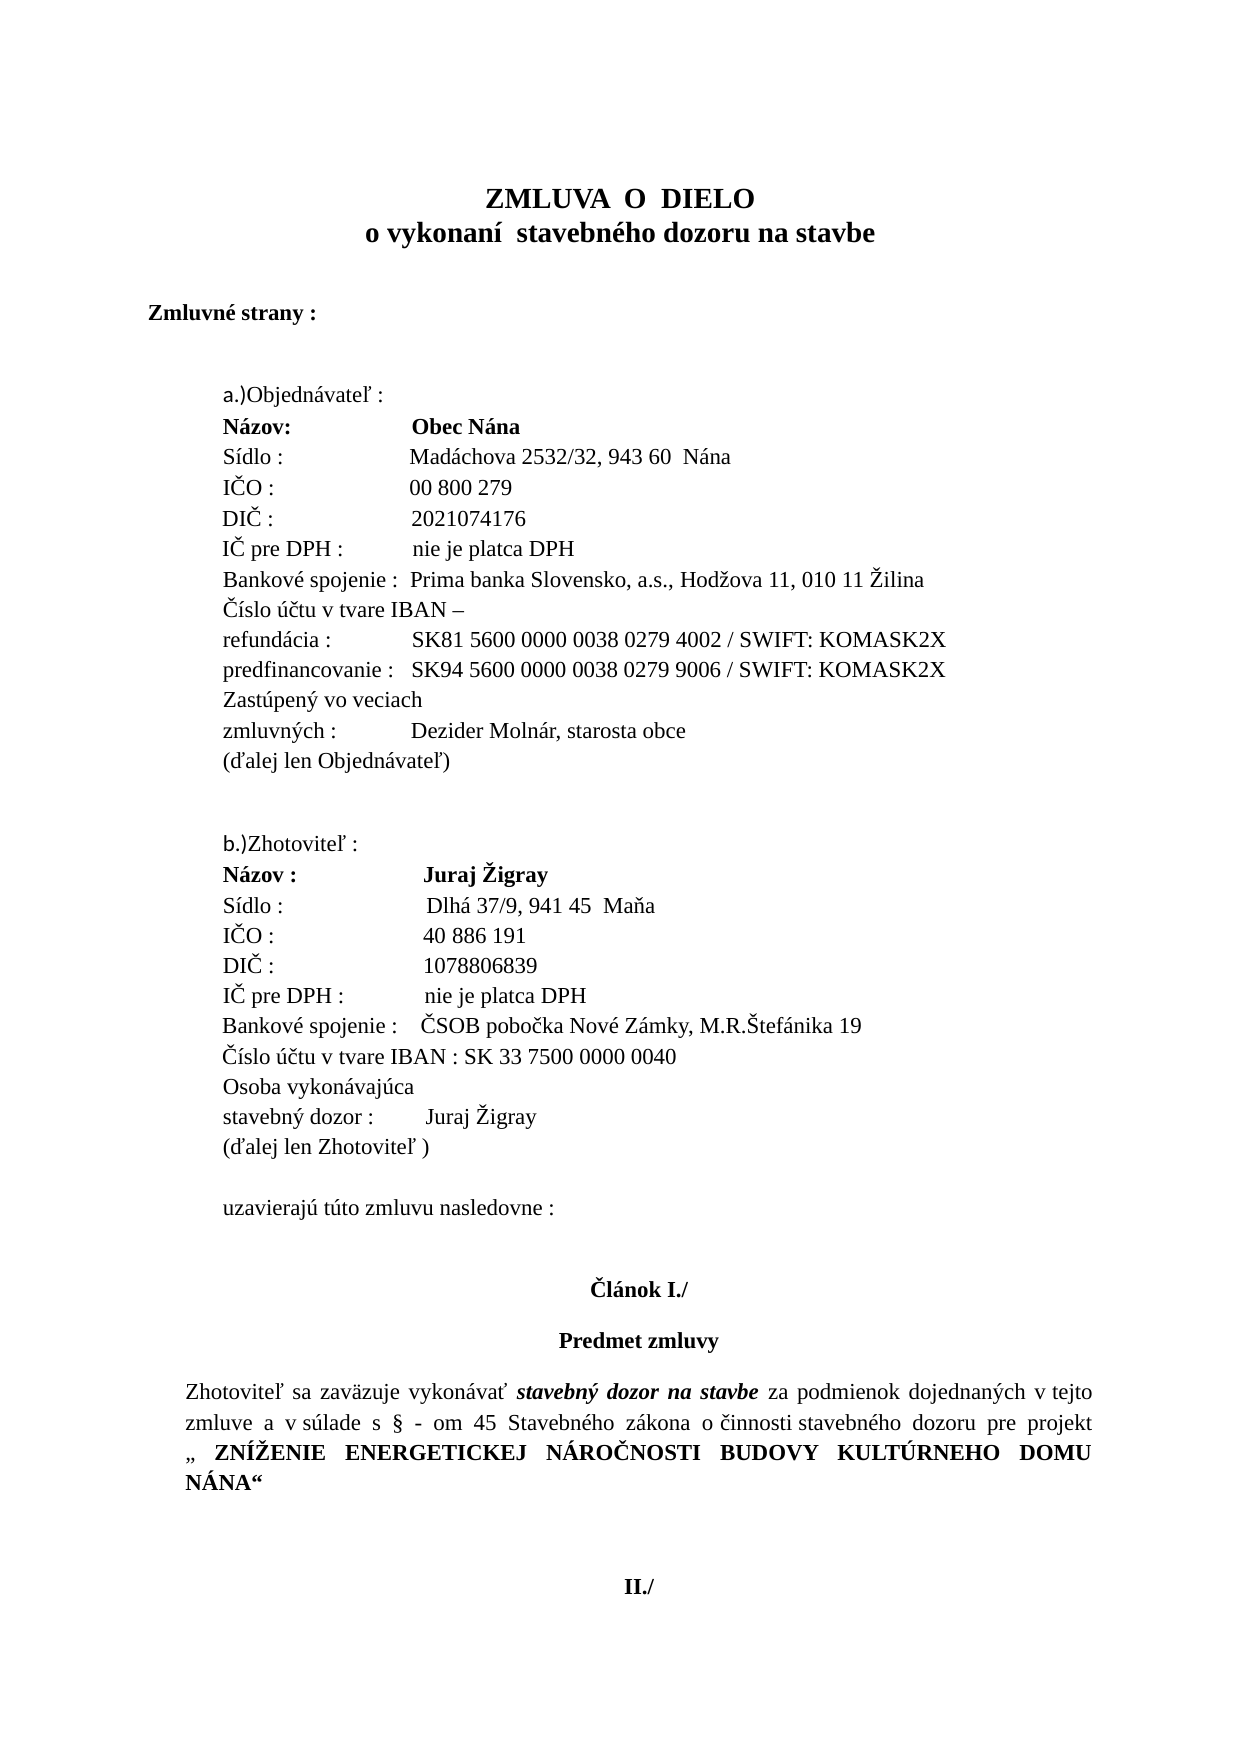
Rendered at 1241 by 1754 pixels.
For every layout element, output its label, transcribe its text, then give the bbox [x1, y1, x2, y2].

text Číslo účtu v tvare IBAN – [223, 596, 1093, 622]
text Osoba vykonávajúca [223, 1073, 1093, 1099]
text Číslo účtu v tvare IBAN : SK 33 7500 0000 0040 0389 1441 [148, 1043, 1093, 1069]
text DIČ : 2021074176 [148, 505, 1093, 532]
text IČ pre DPH : nie je platca DPH [148, 536, 1093, 562]
text Sídlo : Madáchova 2532/32, 943 60 Nána [223, 443, 1093, 469]
text o vykonaní stavebného dozoru na stavbe [148, 215, 1093, 248]
text Predmet zmluvy [185, 1327, 1093, 1354]
text Názov : Juraj Žigray [223, 862, 1093, 888]
text Sídlo : Dlhá 37/9, 941 45 Maňa [223, 892, 1093, 918]
text stavebný dozor : Juraj Žigray [223, 1103, 1093, 1129]
text Bankové spojenie : Prima banka Slovensko, a.s., Hodžova 11, 010 11 Žilina [223, 566, 1093, 592]
text DIČ : 1078806839 [223, 952, 1093, 978]
text Bankové spojenie : ČSOB pobočka Nové Zámky, M.R.Štefánika 19 [148, 1013, 1093, 1039]
text ZMLUVA O DIELO [148, 181, 1093, 215]
text IČO : 00 800 279 [223, 473, 1093, 501]
text (ďalej len Zhotoviteľ ) [223, 1133, 1093, 1160]
text IČO : 40 886 191 [223, 922, 1093, 948]
text Zmluvné strany : [148, 299, 1093, 326]
text IČ pre DPH : nie je platca DPH [223, 982, 1093, 1009]
text Zhotoviteľ sa zaväzuje vykonávať stavebný dozor na stavbe za podmienok dojednaných v tejto zmluve a v súlade s § - om 45 Stavebného zákona o činnosti stavebného dozoru pre projekt „ ZNÍŽENIE ENERGETICKEJ NÁROČNOSTI BUDOVY KULTÚRNEHO DOMU NÁNA“ [185, 1378, 1093, 1495]
text zmluvných : Dezider Molnár, starosta obce [223, 717, 1093, 743]
text (ďalej len Objednávateľ) [223, 747, 1093, 773]
list Zhotoviteľ : [223, 829, 1093, 857]
text Názov: Obec Nána [223, 413, 1093, 439]
list Objednávateľ : [223, 381, 1093, 408]
text II./ [185, 1573, 1093, 1599]
text refundácia : SK81 5600 0000 0038 0279 4002 / SWIFT: KOMASK2X [223, 626, 1093, 652]
text predfinancovanie : SK94 5600 0000 0038 0279 9006 / SWIFT: KOMASK2X [223, 656, 1093, 683]
text Článok I./ [185, 1276, 1093, 1303]
text uzavierajú túto zmluvu nasledovne : [223, 1194, 1093, 1220]
text Zastúpený vo veciach [223, 687, 1093, 713]
